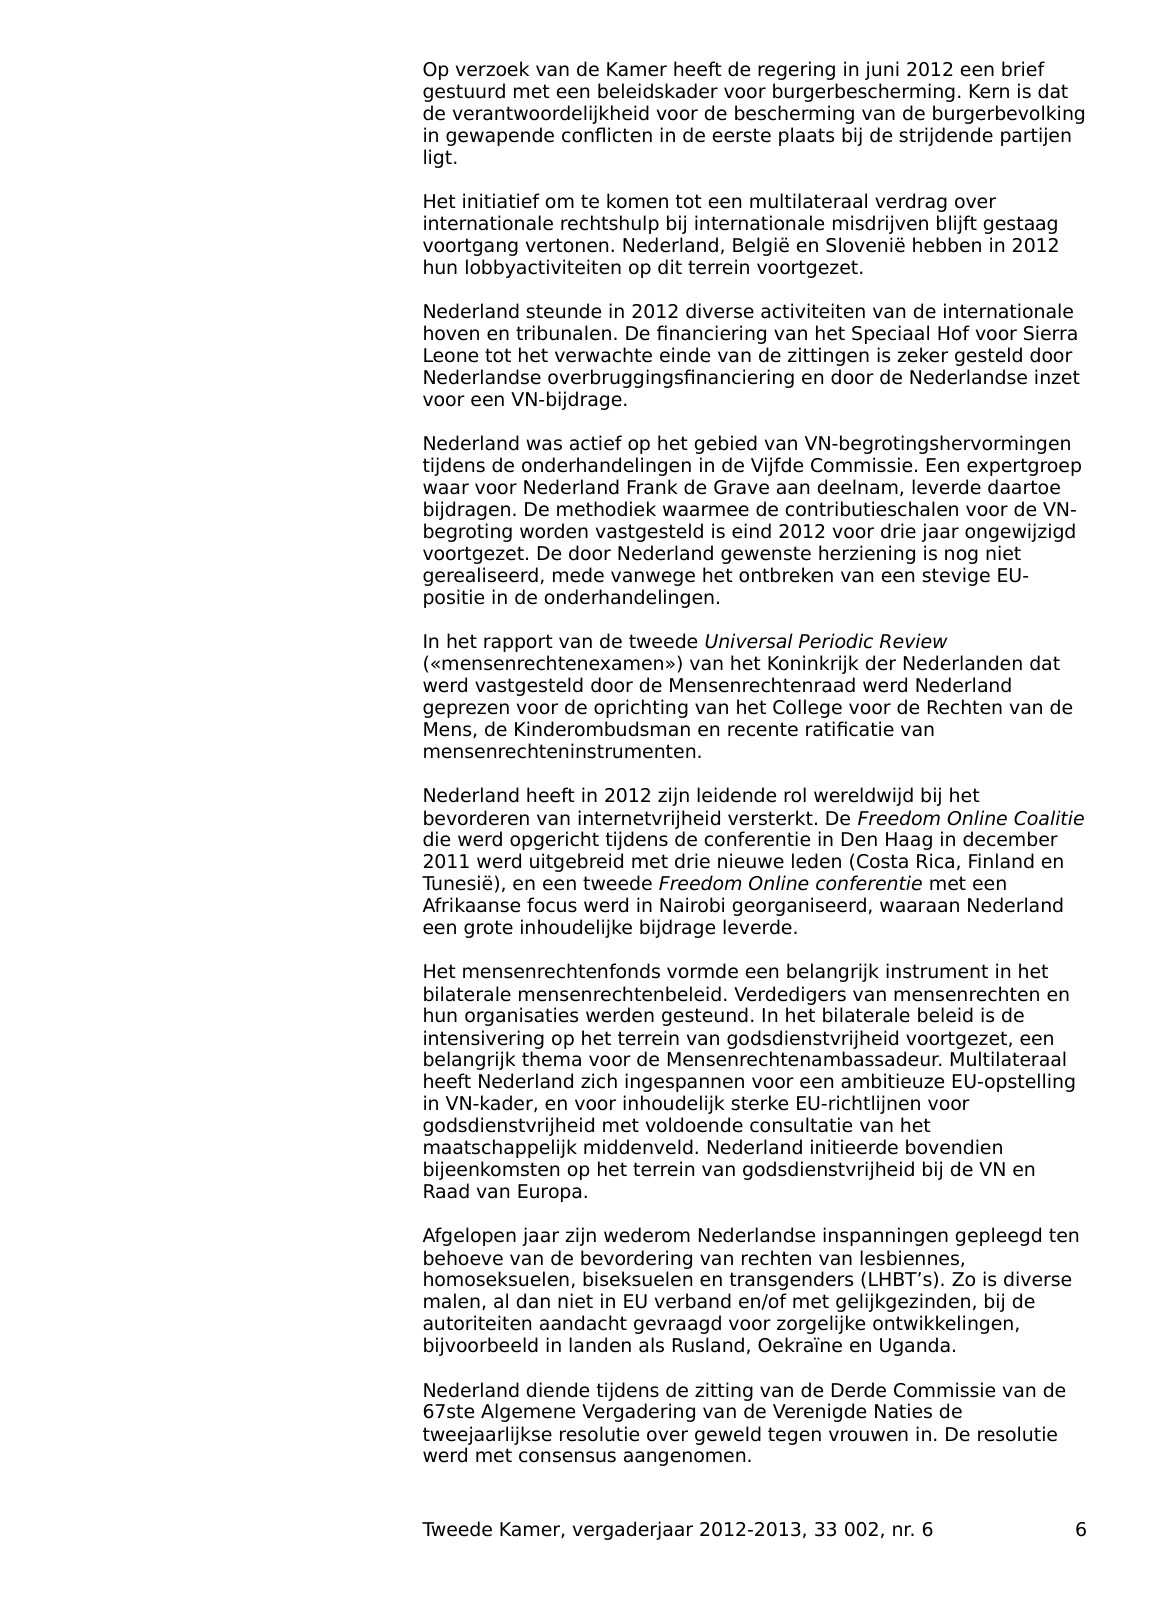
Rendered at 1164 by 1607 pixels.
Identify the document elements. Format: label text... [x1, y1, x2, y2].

text Nederland heeft in 2012 zijn leidende rol wereldwijd bij het bevorderen van internetvrijheid versterkt. De Freedom Online Coalitie die werd opgericht tijdens de conferentie in Den Haag in december 2011 werd uitgebreid met drie nieuwe leden (Costa Rica, Finland en Tunesië), en een tweede Freedom Online conferentie met een Afrikaanse focus werd in Nairobi georganiseerd, waaraan Nederland een grote inhoudelijke bijdrage leverde. [422, 785, 1087, 939]
text In het rapport van de tweede Universal Periodic Review («mensenrechtenexamen») van het Koninkrijk der Nederlanden dat werd vastgesteld door de Mensenrechtenraad werd Nederland geprezen voor de oprichting van het College voor de Rechten van de Mens, de Kinderombudsman en recente ratificatie van mensenrechteninstrumenten. [422, 631, 1087, 763]
text Het mensenrechtenfonds vormde een belangrijk instrument in het bilaterale mensenrechtenbeleid. Verdedigers van mensenrechten en hun organisaties werden gesteund. In het bilaterale beleid is de intensivering op het terrein van godsdienstvrijheid voortgezet, een belangrijk thema voor de Mensenrechtenambassadeur. Multilateraal heeft Nederland zich ingespannen voor een ambitieuze EU-opstelling in VN-kader, en voor inhoudelijk sterke EU-richtlijnen voor godsdienstvrijheid met voldoende consultatie van het maatschappelijk middenveld. Nederland initieerde bovendien bijeenkomsten op het terrein van godsdienstvrijheid bij de VN en Raad van Europa. [422, 961, 1087, 1203]
text Nederland was actief op het gebied van VN-begrotingshervormingen tijdens de onderhandelingen in de Vijfde Commissie. Een expertgroep waar voor Nederland Frank de Grave aan deelnam, leverde daartoe bijdragen. De methodiek waarmee de contributieschalen voor de VN-begroting worden vastgesteld is eind 2012 voor drie jaar ongewijzigd voortgezet. De door Nederland gewenste herziening is nog niet gerealiseerd, mede vanwege het ontbreken van een stevige EU-positie in de onderhandelingen. [422, 433, 1087, 609]
text Afgelopen jaar zijn wederom Nederlandse inspanningen gepleegd ten behoeve van de bevordering van rechten van lesbiennes, homoseksuelen, biseksuelen en transgenders (LHBT’s). Zo is diverse malen, al dan niet in EU verband en/of met gelijkgezinden, bij de autoriteiten aandacht gevraagd voor zorgelijke ontwikkelingen, bijvoorbeeld in landen als Rusland, Oekraïne en Uganda. [422, 1225, 1087, 1357]
text Nederland diende tijdens de zitting van de Derde Commissie van de 67ste Algemene Vergadering van de Verenigde Naties de tweejaarlijkse resolutie over geweld tegen vrouwen in. De resolutie werd met consensus aangenomen. [422, 1379, 1087, 1467]
text Nederland steunde in 2012 diverse activiteiten van de internationale hoven en tribunalen. De financiering van het Speciaal Hof voor Sierra Leone tot het verwachte einde van de zittingen is zeker gesteld door Nederlandse overbruggingsfinanciering en door de Nederlandse inzet voor een VN-bijdrage. [422, 301, 1087, 411]
text Het initiatief om te komen tot een multilateraal verdrag over internationale rechtshulp bij internationale misdrijven blijft gestaag voortgang vertonen. Nederland, België en Slovenië hebben in 2012 hun lobbyactiviteiten op dit terrein voortgezet. [422, 191, 1087, 279]
text Op verzoek van de Kamer heeft de regering in juni 2012 een brief gestuurd met een beleidskader voor burgerbescherming. Kern is dat de verantwoordelijkheid voor de bescherming van de burgerbevolking in gewapende conflicten in de eerste plaats bij de strijdende partijen ligt. [422, 59, 1087, 169]
